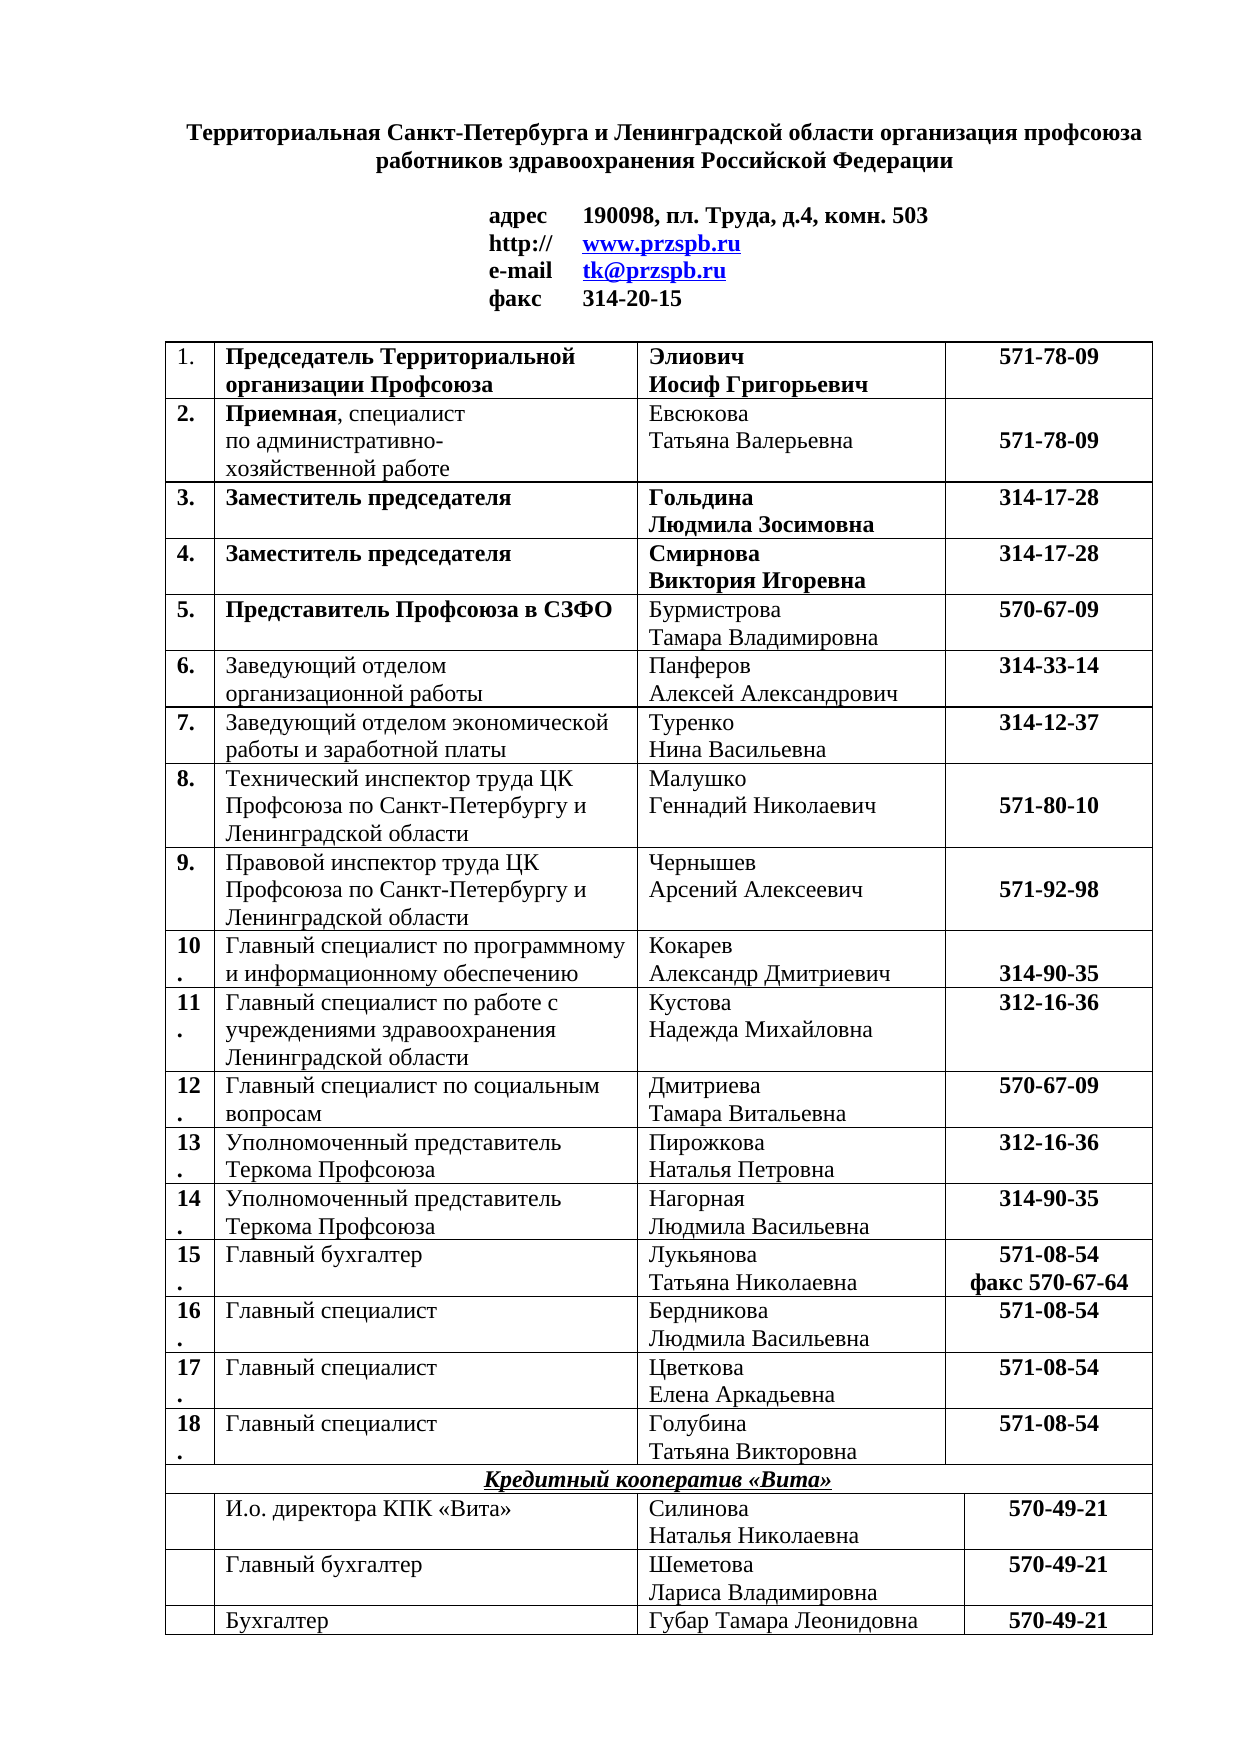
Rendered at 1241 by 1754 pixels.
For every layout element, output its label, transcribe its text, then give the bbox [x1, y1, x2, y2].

table_cell Главный специалист по программному и информационному обеспечению [215, 931, 637, 987]
table_cell Панферов Алексей Александрович [638, 651, 945, 706]
table_cell Главный специалист [215, 1409, 637, 1464]
table_cell [166, 651, 214, 706]
table_cell Нагорная Людмила Васильевна [638, 1184, 945, 1239]
table_cell [166, 848, 214, 930]
table_cell Уполномоченный представитель Теркома Профсоюза [215, 1184, 637, 1239]
table_cell [166, 1297, 214, 1352]
table_cell Дмитриева Тамара Витальевна [638, 1072, 945, 1127]
table_cell Туренко Нина Васильевна [638, 708, 945, 763]
table_header [166, 343, 214, 398]
table_cell 570-49-21 [965, 1550, 1152, 1605]
table_cell 312-16-36 [946, 1128, 1152, 1183]
table_header 571-78-09 [946, 343, 1152, 398]
table_cell [166, 764, 214, 847]
table_cell Главный специалист по социальным вопросам [215, 1072, 637, 1127]
table_cell Голубина Татьяна Викторовна [638, 1409, 945, 1464]
table_header Председатель Территориальной организации Профсоюза [215, 343, 637, 398]
text Территориальная Санкт-Петербурга и Ленинградской области организация профсоюза работников здравоохранения Российской Федерации [177, 118, 1152, 173]
table_cell [166, 539, 214, 594]
table_cell 571-08-54 [946, 1297, 1152, 1352]
table_cell [166, 931, 214, 987]
table_cell Правовой инспектор труда ЦК Профсоюза по Санкт-Петербургу и Ленинградской области [215, 848, 637, 930]
table_cell 571-80-10 [946, 764, 1152, 847]
table_cell 570-67-09 [946, 1072, 1152, 1127]
table_cell [166, 595, 214, 650]
table_cell [166, 1550, 214, 1605]
table_cell Чернышев Арсений Алексеевич [638, 848, 945, 930]
table_cell 314-12-37 [946, 708, 1152, 763]
table_cell Кустова Надежда Михайловна [638, 988, 945, 1071]
table_cell 314-90-35 [946, 931, 1152, 987]
table_cell Заведующий отделом организационной работы [215, 651, 637, 706]
table_cell 314-33-14 [946, 651, 1152, 706]
table_cell Губар Тамара Леонидовна [638, 1606, 964, 1634]
table_cell Приемная, специалист по административно- хозяйственной работе [215, 399, 637, 481]
table_cell Главный специалист по работе с учреждениями здравоохранения Ленинградской области [215, 988, 637, 1071]
table_cell 571-78-09 [946, 399, 1152, 481]
table_cell 571-92-98 [946, 848, 1152, 930]
table_cell Заместитель председателя [215, 483, 637, 538]
table_cell [166, 1128, 214, 1183]
table_cell Уполномоченный представитель Теркома Профсоюза [215, 1128, 637, 1183]
table_cell Бердникова Людмила Васильевна [638, 1297, 945, 1352]
table_cell Заместитель председателя [215, 539, 637, 594]
table_cell Технический инспектор труда ЦК Профсоюза по Санкт-Петербургу и Ленинградской области [215, 764, 637, 847]
table_cell Главный специалист [215, 1353, 637, 1408]
table_cell Представитель Профсоюза в СЗФО [215, 595, 637, 650]
table_cell Смирнова Виктория Игоревна [638, 539, 945, 594]
table_cell 571-08-54 факс 570-67-64 [946, 1240, 1152, 1296]
table_cell 570-49-21 [965, 1494, 1152, 1549]
table_cell Цветкова Елена Аркадьевна [638, 1353, 945, 1408]
table_cell [166, 988, 214, 1071]
table_cell 570-67-09 [946, 595, 1152, 650]
table_cell Кредитный кооператив «Вита» [166, 1465, 1152, 1493]
table_cell 314-90-35 [946, 1184, 1152, 1239]
table_cell Главный бухгалтер [215, 1240, 637, 1296]
table_cell Гольдина Людмила Зосимовна [638, 483, 945, 538]
table_cell Бурмистрова Тамара Владимировна [638, 595, 945, 650]
table_cell Бухгалтер [215, 1606, 637, 1634]
table_cell [166, 1072, 214, 1127]
table_cell [166, 1353, 214, 1408]
table_cell Пирожкова Наталья Петровна [638, 1128, 945, 1183]
table_cell Малушко Геннадий Николаевич [638, 764, 945, 847]
table_cell 570-49-21 [965, 1606, 1152, 1634]
table_cell Силинова Наталья Николаевна [638, 1494, 964, 1549]
table_cell Евсюкова Татьяна Валерьевна [638, 399, 945, 481]
table_cell Главный специалист [215, 1297, 637, 1352]
table_cell 312-16-36 [946, 988, 1152, 1071]
table_cell Главный бухгалтер [215, 1550, 637, 1605]
table_header адрес http:// e-mail факс [477, 201, 571, 311]
table_cell 571-08-54 [946, 1353, 1152, 1408]
table_cell И.о. директора КПК «Вита» [215, 1494, 637, 1549]
table_cell [166, 1606, 214, 1634]
table_cell Лукьянова Татьяна Николаевна [638, 1240, 945, 1296]
table_header Элиович Иосиф Григорьевич [638, 343, 945, 398]
table_cell Заведующий отделом экономической работы и заработной платы [215, 708, 637, 763]
table_cell [166, 1409, 214, 1464]
table_cell [166, 399, 214, 481]
table_header 190098, пл. Труда, д.4, комн. 503 www.przspb.ru tk@przspb.ru 314-20-15 [571, 201, 1077, 311]
table_cell [166, 1494, 214, 1549]
table_cell [166, 1240, 214, 1296]
table_cell 571-08-54 [946, 1409, 1152, 1464]
table_cell 314-17-28 [946, 483, 1152, 538]
table_cell [166, 1184, 214, 1239]
table_cell 314-17-28 [946, 539, 1152, 594]
table_cell [166, 483, 214, 538]
table_cell Шеметова Лариса Владимировна [638, 1550, 964, 1605]
table_cell [166, 708, 214, 763]
table_cell Кокарев Александр Дмитриевич [638, 931, 945, 987]
